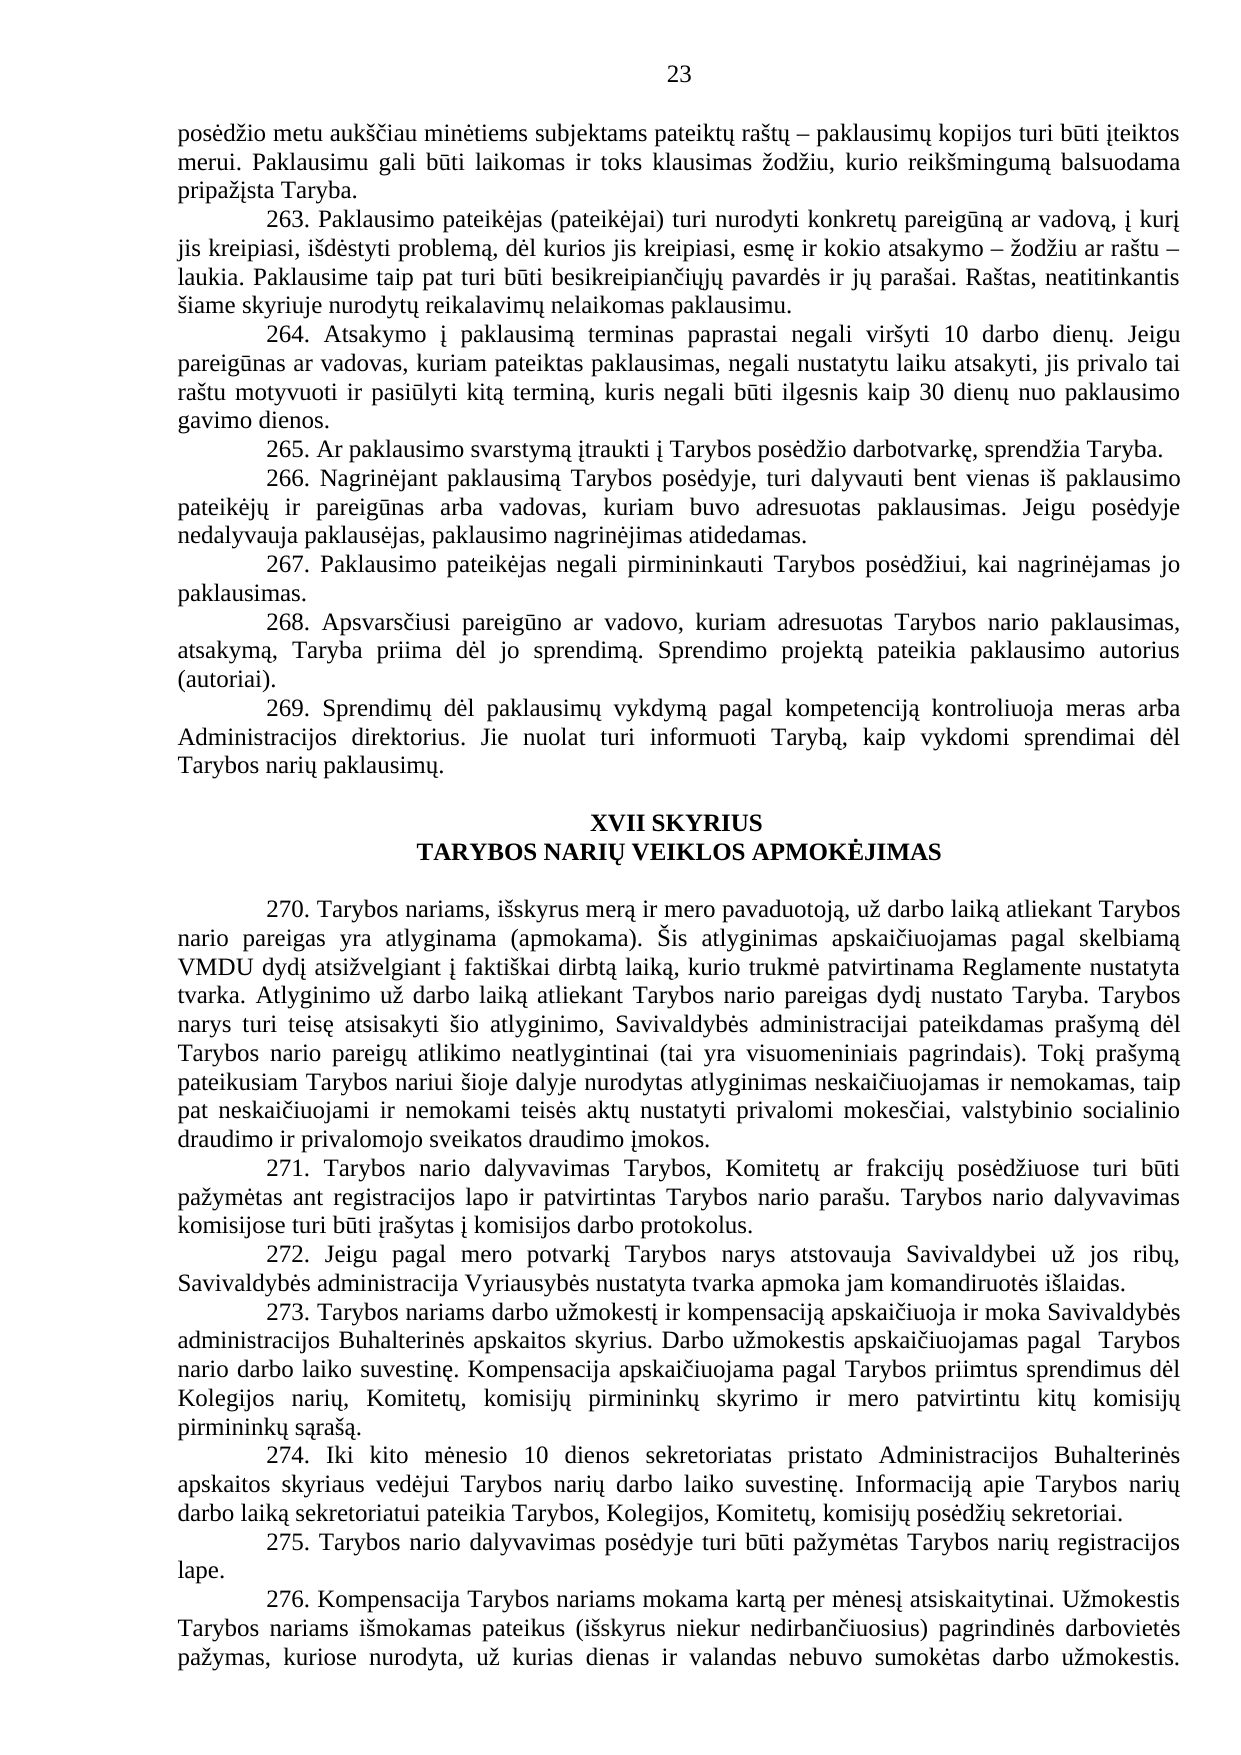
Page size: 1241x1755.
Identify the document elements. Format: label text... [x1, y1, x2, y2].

text 276. Kompensacija Tarybos nariams mokama kartą per mėnesį atsiskaitytinai. Užmokestis Tarybos nariams išmokamas pateikus (išskyrus niekur nedirbančiuosius) pagrindinės darbovietės pažymas, kuriose nurodyta, už kurias dienas ir valandas nebuvo sumokėtas darbo užmokestis. [177, 1584, 1181, 1671]
text 264. Atsakymo į paklausimą terminas paprastai negali viršyti 10 darbo dienų. Jeigu pareigūnas ar vadovas, kuriam pateiktas paklausimas, negali nustatytu laiku atsakyti, jis privalo tai raštu motyvuoti ir pasiūlyti kitą terminą, kuris negali būti ilgesnis kaip 30 dienų nuo paklausimo gavimo dienos. [177, 319, 1181, 434]
text 271. Tarybos nario dalyvavimas Tarybos, Komitetų ar frakcijų posėdžiuose turi būti pažymėtas ant registracijos lapo ir patvirtintas Tarybos nario parašu. Tarybos nario dalyvavimas komisijose turi būti įrašytas į komisijos darbo protokolus. [177, 1153, 1181, 1239]
text 274. Iki kito mėnesio 10 dienos sekretoriatas pristato Administracijos Buhalterinės apskaitos skyriaus vedėjui Tarybos narių darbo laiko suvestinę. Informaciją apie Tarybos narių darbo laiką sekretoriatui pateikia Tarybos, Kolegijos, Komitetų, komisijų posėdžių sekretoriai. [177, 1441, 1181, 1527]
text TARYBOS NARIŲ VEIKLOS APMOKĖJIMAS [177, 837, 1181, 866]
text 269. Sprendimų dėl paklausimų vykdymą pagal kompetenciją kontroliuoja meras arba Administracijos direktorius. Jie nuolat turi informuoti Tarybą, kaip vykdomi sprendimai dėl Tarybos narių paklausimų. [177, 693, 1181, 779]
text 273. Tarybos nariams darbo užmokestį ir kompensaciją apskaičiuoja ir moka Savivaldybės administracijos Buhalterinės apskaitos skyrius. Darbo užmokestis apskaičiuojamas pagal Tarybos nario darbo laiko suvestinę. Kompensacija apskaičiuojama pagal Tarybos priimtus sprendimus dėl Kolegijos narių, Komitetų, komisijų pirmininkų skyrimo ir mero patvirtintu kitų komisijų pirmininkų sąrašą. [177, 1297, 1181, 1441]
text 265. Ar paklausimo svarstymą įtraukti į Tarybos posėdžio darbotvarkę, sprendžia Taryba. [177, 434, 1181, 463]
text 267. Paklausimo pateikėjas negali pirmininkauti Tarybos posėdžiui, kai nagrinėjamas jo paklausimas. [177, 549, 1181, 607]
text 270. Tarybos nariams, išskyrus merą ir mero pavaduotoją, už darbo laiką atliekant Tarybos nario pareigas yra atlyginama (apmokama). Šis atlyginimas apskaičiuojamas pagal skelbiamą VMDU dydį atsižvelgiant į faktiškai dirbtą laiką, kurio trukmė patvirtinama Reglamente nustatyta tvarka. Atlyginimo už darbo laiką atliekant Tarybos nario pareigas dydį nustato Taryba. Tarybos narys turi teisę atsisakyti šio atlyginimo, Savivaldybės administracijai pateikdamas prašymą dėl Tarybos nario pareigų atlikimo neatlygintinai (tai yra visuomeniniais pagrindais). Tokį prašymą pateikusiam Tarybos nariui šioje dalyje nurodytas atlyginimas neskaičiuojamas ir nemokamas, taip pat neskaičiuojami ir nemokami teisės aktų nustatyti privalomi mokesčiai, valstybinio socialinio draudimo ir privalomojo sveikatos draudimo įmokos. [177, 894, 1181, 1153]
text XVII SKYRIUS [177, 808, 1181, 837]
text 266. Nagrinėjant paklausimą Tarybos posėdyje, turi dalyvauti bent vienas iš paklausimo pateikėjų ir pareigūnas arba vadovas, kuriam buvo adresuotas paklausimas. Jeigu posėdyje nedalyvauja paklausėjas, paklausimo nagrinėjimas atidedamas. [177, 463, 1181, 549]
text 272. Jeigu pagal mero potvarkį Tarybos narys atstovauja Savivaldybei už jos ribų, Savivaldybės administracija Vyriausybės nustatyta tvarka apmoka jam komandiruotės išlaidas. [177, 1239, 1181, 1297]
text posėdžio metu aukščiau minėtiems subjektams pateiktų raštų – paklausimų kopijos turi būti įteiktos merui. Paklausimu gali būti laikomas ir toks klausimas žodžiu, kurio reikšmingumą balsuodama pripažįsta Taryba. [177, 118, 1181, 204]
text 268. Apsvarsčiusi pareigūno ar vadovo, kuriam adresuotas Tarybos nario paklausimas, atsakymą, Taryba priima dėl jo sprendimą. Sprendimo projektą pateikia paklausimo autorius (autoriai). [177, 607, 1181, 693]
text 275. Tarybos nario dalyvavimas posėdyje turi būti pažymėtas Tarybos narių registracijos lape. [177, 1527, 1181, 1584]
text 263. Paklausimo pateikėjas (pateikėjai) turi nurodyti konkretų pareigūną ar vadovą, į kurį jis kreipiasi, išdėstyti problemą, dėl kurios jis kreipiasi, esmę ir kokio atsakymo – žodžiu ar raštu – laukia. Paklausime taip pat turi būti besikreipiančiųjų pavardės ir jų parašai. Raštas, neatitinkantis šiame skyriuje nurodytų reikalavimų nelaikomas paklausimu. [177, 204, 1181, 319]
